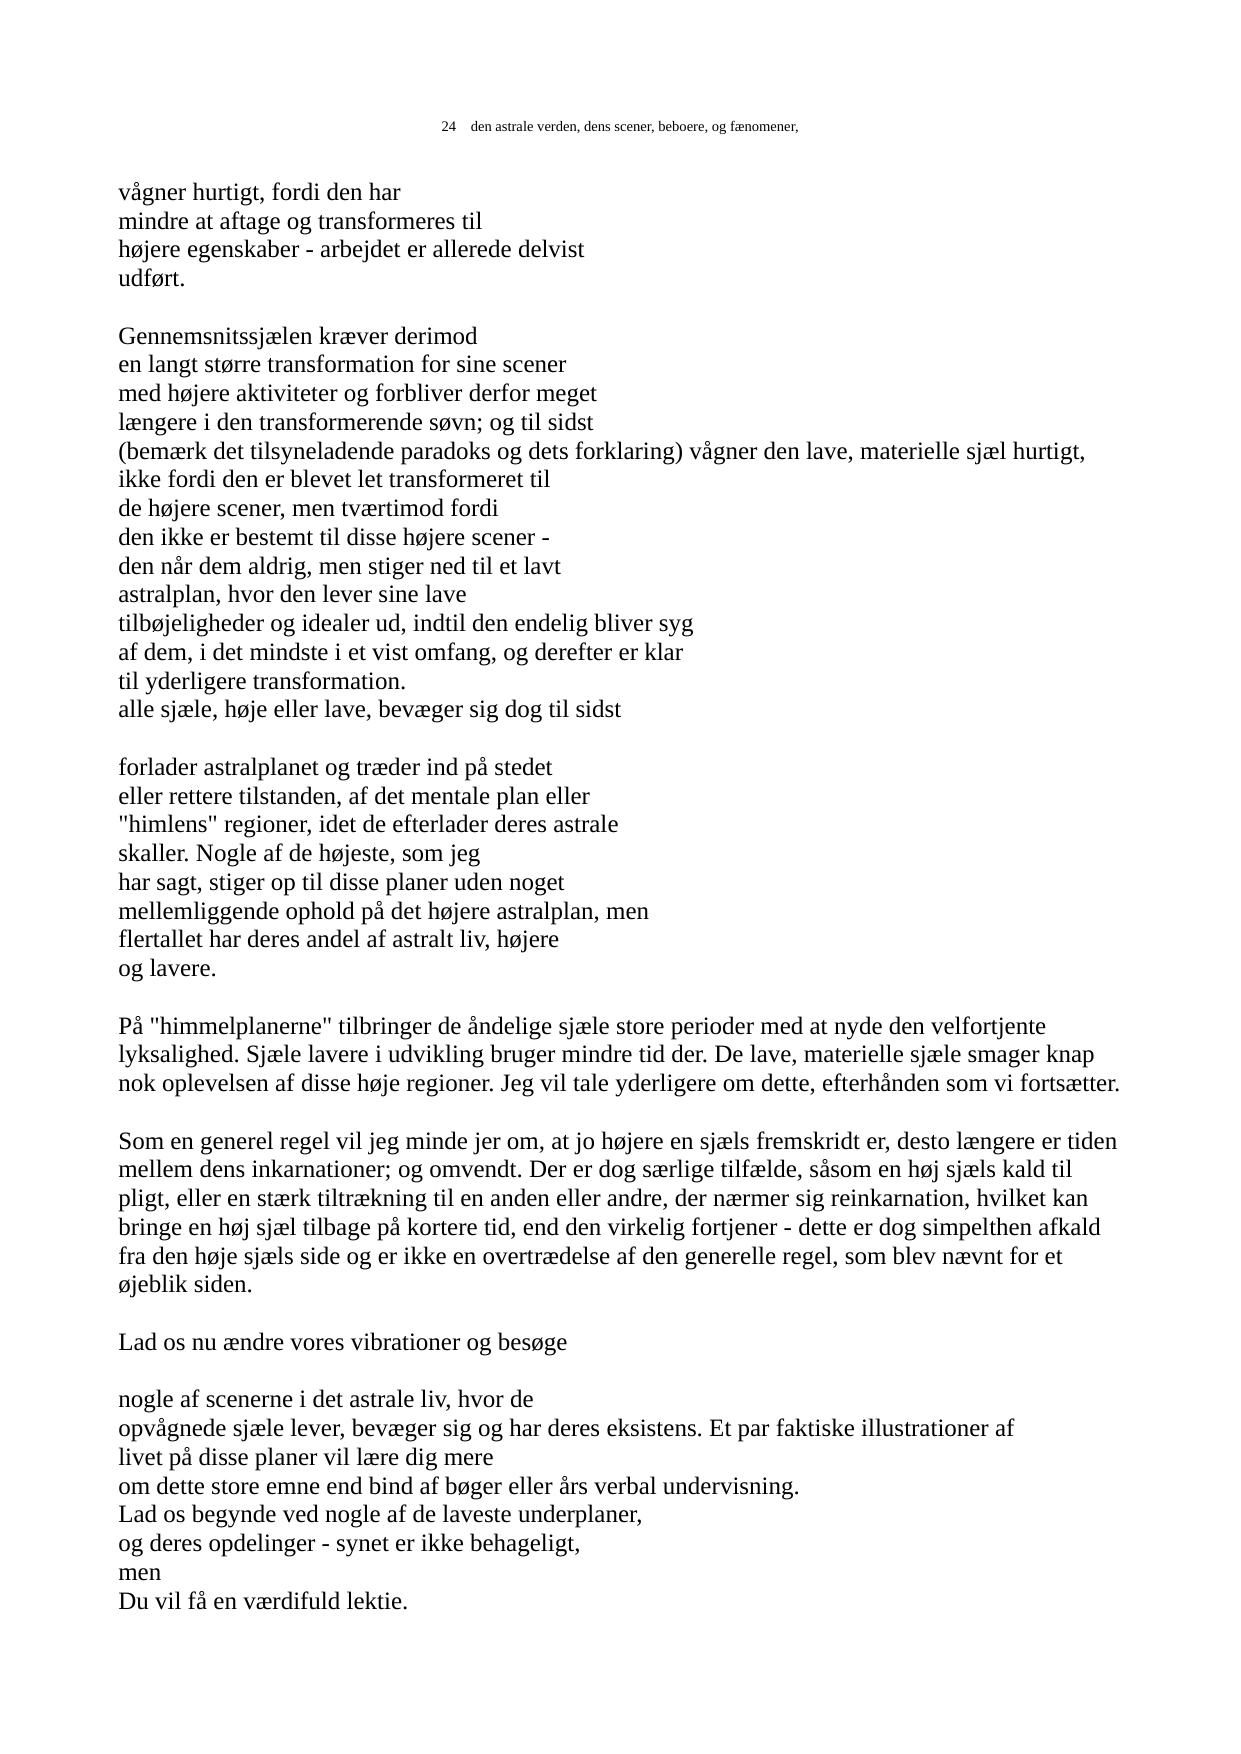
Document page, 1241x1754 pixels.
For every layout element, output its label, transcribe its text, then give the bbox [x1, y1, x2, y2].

text Lad os begynde ved nogle af de laveste underplaner, [118, 1499, 1122, 1528]
text Som en generel regel vil jeg minde jer om, at jo højere en sjæls fremskridt er, desto længere er tiden mellem dens inkarnationer; og omvendt. Der er dog særlige tilfælde, såsom en høj sjæls kald til pligt, eller en stærk tiltrækning til en anden eller andre, der nærmer sig reinkarnation, hvilket kan bringe en høj sjæl tilbage på kortere tid, end den virkelig fortjener - dette er dog simpelthen afkald fra den høje sjæls side og er ikke en overtrædelse af den generelle regel, som blev nævnt for et øjeblik siden. [118, 1126, 1122, 1298]
text livet på disse planer vil lære dig mere [118, 1442, 1122, 1471]
text flertallet har deres andel af astralt liv, højere [118, 924, 1122, 953]
text den ikke er bestemt til disse højere scener - [118, 522, 1122, 551]
text nogle af scenerne i det astrale liv, hvor de [118, 1384, 1122, 1413]
text Gennemsnitssjælen kræver derimod [118, 321, 1122, 349]
text udført. [118, 263, 1122, 292]
text mellemliggende ophold på det højere astralplan, men [118, 896, 1122, 924]
text af dem, i det mindste i et vist omfang, og derefter er klar [118, 637, 1122, 666]
text mindre at aftage og transformeres til [118, 206, 1122, 234]
text forlader astralplanet og træder ind på stedet [118, 752, 1122, 781]
text til yderligere transformation. [118, 666, 1122, 694]
text opvågnede sjæle lever, bevæger sig og har deres eksistens. Et par faktiske illustrationer af [118, 1413, 1122, 1442]
text På "himmelplanerne" tilbringer de åndelige sjæle store perioder med at nyde den velfortjente lyksalighed. Sjæle lavere i udvikling bruger mindre tid der. De lave, materielle sjæle smager knap nok oplevelsen af ​​disse høje regioner. Jeg vil tale yderligere om dette, efterhånden som vi fortsætter. [118, 1011, 1122, 1097]
text ikke fordi den er blevet let transformeret til [118, 464, 1122, 493]
text skaller. Nogle af de højeste, som jeg [118, 838, 1122, 867]
text højere egenskaber - arbejdet er allerede delvist [118, 234, 1122, 263]
text Du vil få en værdifuld lektie. [118, 1586, 1122, 1614]
text med højere aktiviteter og forbliver derfor meget [118, 378, 1122, 407]
text vågner hurtigt, fordi den har [118, 177, 1122, 206]
text "himlens" regioner, idet de efterlader deres astrale [118, 809, 1122, 838]
text og lavere. [118, 953, 1122, 982]
text men [118, 1557, 1122, 1586]
text Lad os nu ændre vores vibrationer og besøge [118, 1327, 1122, 1356]
text alle sjæle, høje eller lave, bevæger sig dog til sidst [118, 694, 1122, 723]
text (bemærk det tilsyneladende paradoks og dets forklaring) vågner den lave, materielle sjæl hurtigt, [118, 436, 1122, 464]
text og deres opdelinger - synet er ikke behageligt, [118, 1528, 1122, 1557]
text astralplan, hvor den lever sine lave [118, 579, 1122, 608]
text har sagt, stiger op til disse planer uden noget [118, 867, 1122, 896]
text om dette store emne end bind af bøger eller års verbal undervisning. [118, 1471, 1122, 1499]
text eller rettere tilstanden, af det mentale plan eller [118, 781, 1122, 809]
text de højere scener, men tværtimod fordi [118, 493, 1122, 522]
text tilbøjeligheder og idealer ud, indtil den endelig bliver syg [118, 608, 1122, 637]
text den når dem aldrig, men stiger ned til et lavt [118, 551, 1122, 579]
text længere i den transformerende søvn; og til sidst [118, 407, 1122, 436]
text en langt større transformation for sine scener [118, 349, 1122, 378]
